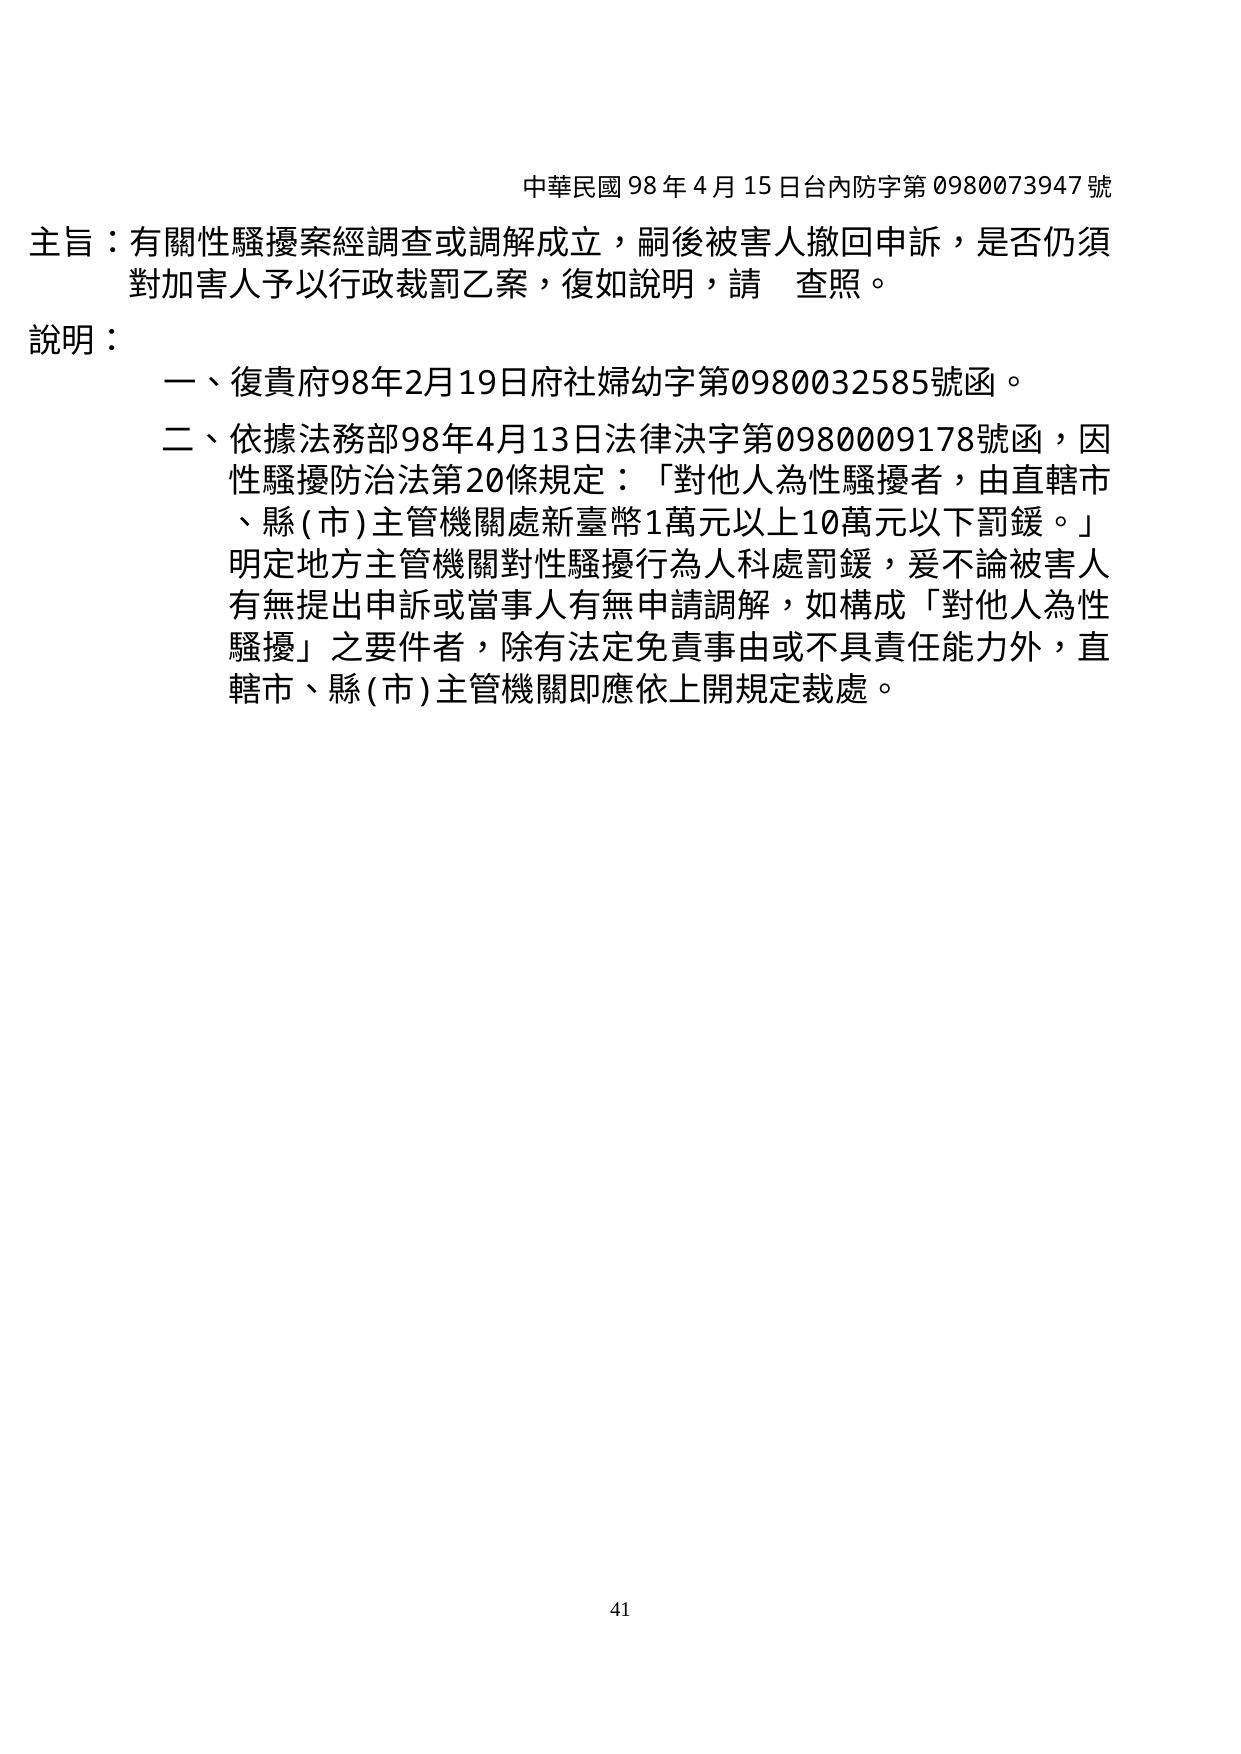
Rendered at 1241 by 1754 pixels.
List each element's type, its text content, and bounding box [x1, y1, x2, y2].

text 中華民國98年4月15日台內防字第0980073947號 [128, 143, 1112, 206]
text 說明： [28, 319, 1112, 361]
text 二、依據法務部98年4月13日法律決字第0980009178號函，因性騷擾防治法第20條規定：「對他人為性騷擾者，由直轄市、縣(市)主管機關處新臺幣1萬元以上10萬元以下罰鍰。」明定地方主管機關對性騷擾行為人科處罰鍰，爰不論被害人有無提出申訴或當事人有無申請調解，如構成「對他人為性騷擾」之要件者，除有法定免責事由或不具責任能力外，直轄市、縣(市)主管機關即應依上開規定裁處。 [162, 418, 1112, 709]
text 一、復貴府98年2月19日府社婦幼字第0980032585號函。 [163, 361, 1112, 403]
text 主旨：有關性騷擾案經調查或調解成立，嗣後被害人撤回申訴，是否仍須對加害人予以行政裁罰乙案，復如說明，請 查照。 [28, 221, 1112, 304]
